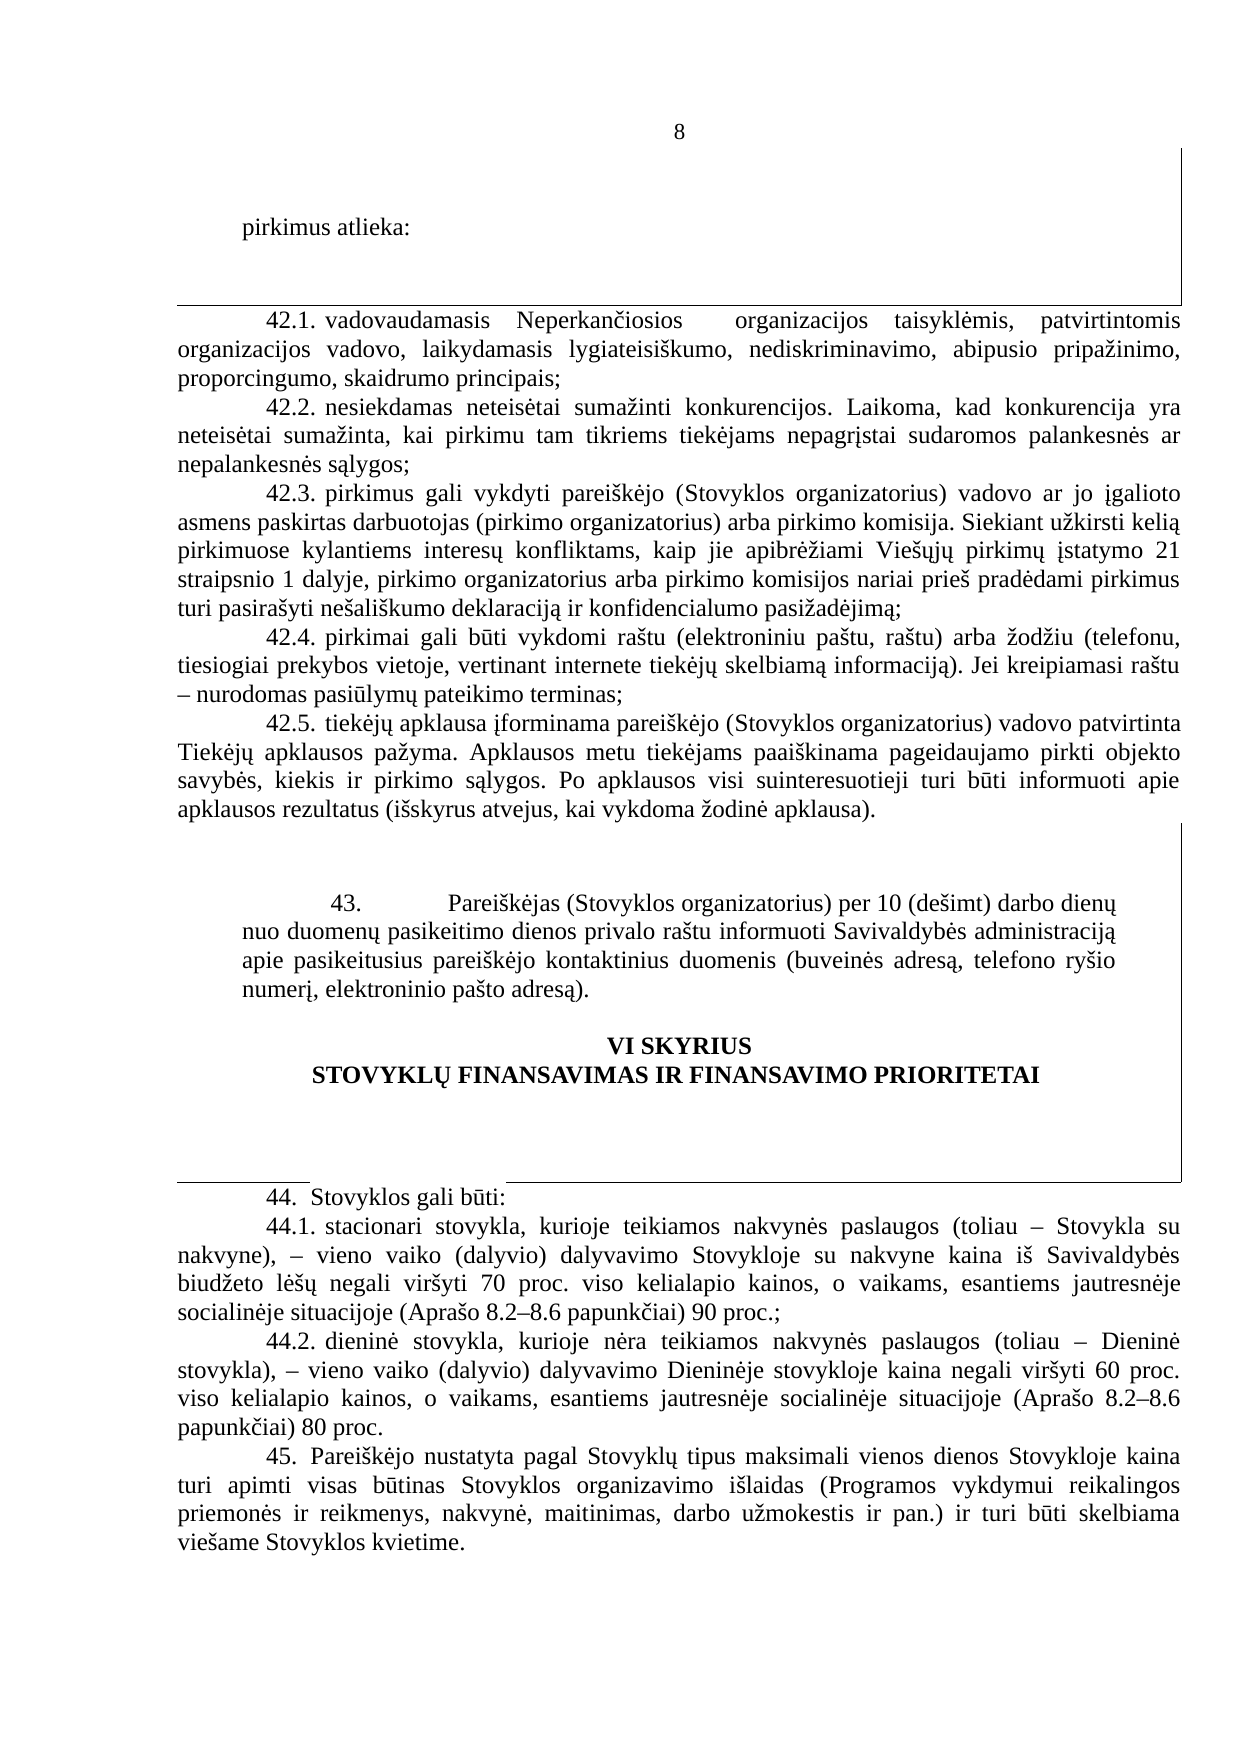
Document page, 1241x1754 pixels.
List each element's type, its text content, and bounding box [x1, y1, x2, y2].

text STOVYKLŲ FINANSAVIMAS IR FINANSAVIMO PRIORITETAI [177, 1060, 1181, 1089]
text 44.2. dieninė stovykla, kurioje nėra teikiamos nakvynės paslaugos (toliau – Dieninė stovykla), – vieno vaiko (dalyvio) dalyvavimo Dieninėje stovykloje kaina negali viršyti 60 proc. viso kelialapio kainos, o vaikams, esantiems jautresnėje socialinėje situacijoje (Aprašo 8.2–8.6 papunkčiai) 80 proc. [177, 1326, 1181, 1441]
text VI SKYRIUS [177, 1031, 1181, 1060]
text 45. Pareiškėjo nustatyta pagal Stovyklų tipus maksimali vienos dienos Stovykloje kaina turi apimti visas būtinas Stovyklos organizavimo išlaidas (Programos vykdymui reikalingos priemonės ir reikmenys, nakvynė, maitinimas, darbo užmokestis ir pan.) ir turi būti skelbiama viešame Stovyklos kvietime. [177, 1441, 1181, 1556]
text 43. Pareiškėjas (Stovyklos organizatorius) per 10 (dešimt) darbo dienų nuo duomenų pasikeitimo dienos privalo raštu informuoti Savivaldybės administraciją apie pasikeitusius pareiškėjo kontaktinius duomenis (buveinės adresą, telefono ryšio numerį, elektroninio pašto adresą). [177, 823, 1181, 1003]
text 42.3. pirkimus gali vykdyti pareiškėjo (Stovyklos organizatorius) vadovo ar jo įgalioto asmens paskirtas darbuotojas (pirkimo organizatorius) arba pirkimo komisija. Siekiant užkirsti kelią pirkimuose kylantiems interesų konfliktams, kaip jie apibrėžiami Viešųjų pirkimų įstatymo 21 straipsnio 1 dalyje, pirkimo organizatorius arba pirkimo komisijos nariai prieš pradėdami pirkimus turi pasirašyti nešališkumo deklaraciją ir konfidencialumo pasižadėjimą; [177, 478, 1181, 622]
text 42.1. vadovaudamasis Neperkančiosios organizacijos taisyklėmis, patvirtintomis organizacijos vadovo, laikydamasis lygiateisiškumo, nediskriminavimo, abipusio pripažinimo, proporcingumo, skaidrumo principais; [177, 306, 1181, 392]
text 42.2. nesiekdamas neteisėtai sumažinti konkurencijos. Laikoma, kad konkurencija yra neteisėtai sumažinta, kai pirkimu tam tikriems tiekėjams nepagrįstai sudaromos palankesnės ar nepalankesnės sąlygos; [177, 392, 1181, 478]
text pirkimus atlieka: [177, 148, 1181, 305]
text 42.5. tiekėjų apklausa įforminama pareiškėjo (Stovyklos organizatorius) vadovo patvirtinta Tiekėjų apklausos pažyma. Apklausos metu tiekėjams paaiškinama pageidaujamo pirkti objekto savybės, kiekis ir pirkimo sąlygos. Po apklausos visi suinteresuotieji turi būti informuoti apie apklausos rezultatus (išskyrus atvejus, kai vykdoma žodinė apklausa). [177, 708, 1181, 823]
text 44.1. stacionari stovykla, kurioje teikiamos nakvynės paslaugos (toliau – Stovykla su nakvyne), – vieno vaiko (dalyvio) dalyvavimo Stovykloje su nakvyne kaina iš Savivaldybės biudžeto lėšų negali viršyti 70 proc. viso kelialapio kainos, o vaikams, esantiems jautresnėje socialinėje situacijoje (Aprašo 8.2–8.6 papunkčiai) 90 proc.; [177, 1211, 1181, 1326]
text 44. Stovyklos gali būti: [177, 1182, 1181, 1211]
text 42.4. pirkimai gali būti vykdomi raštu (elektroniniu paštu, raštu) arba žodžiu (telefonu, tiesiogiai prekybos vietoje, vertinant internete tiekėjų skelbiamą informaciją). Jei kreipiamasi raštu – nurodomas pasiūlymų pateikimo terminas; [177, 622, 1181, 708]
